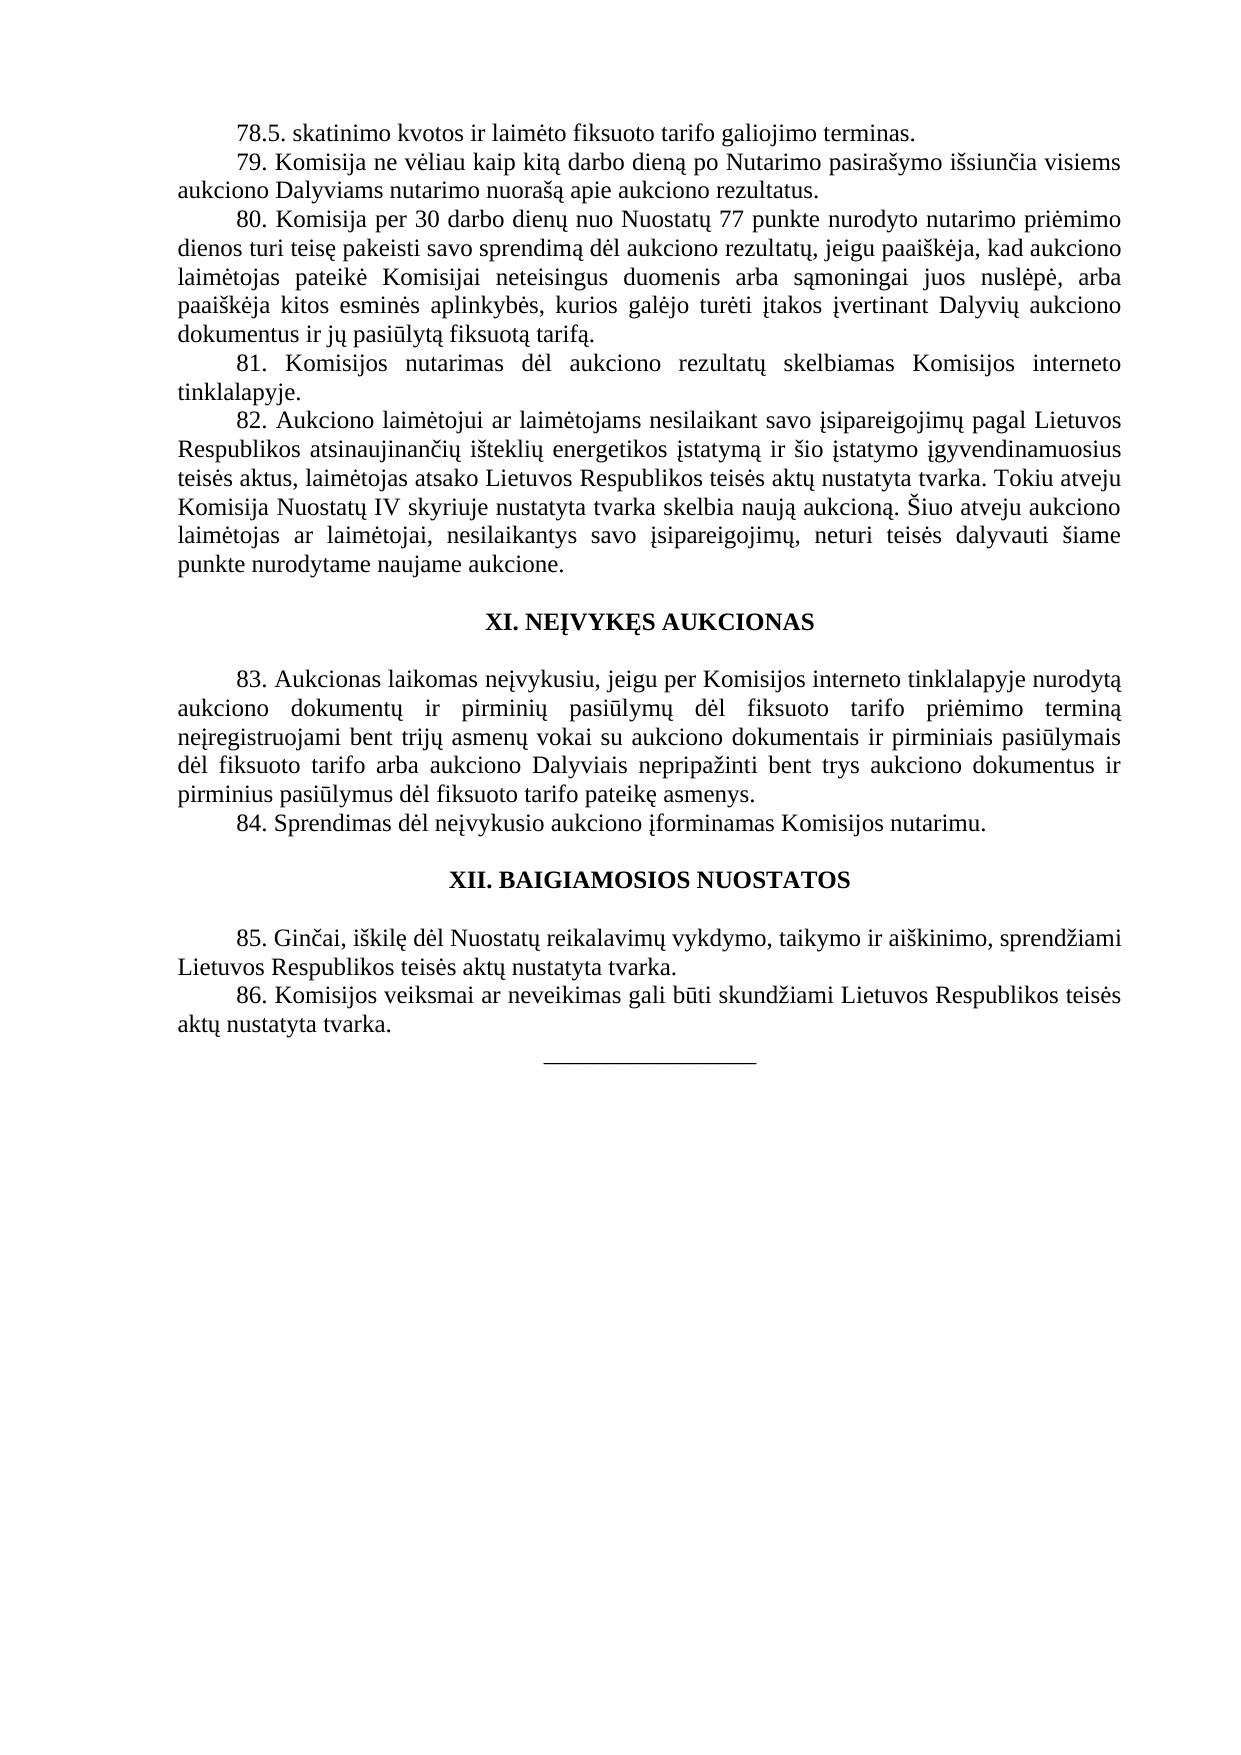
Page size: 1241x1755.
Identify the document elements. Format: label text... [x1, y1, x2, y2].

text 79. Komisija ne vėliau kaip kitą darbo dieną po Nutarimo pasirašymo išsiunčia visiems aukciono Dalyviams nutarimo nuorašą apie aukciono rezultatus. [177, 147, 1122, 204]
text XI. NEĮVYKĘS AUKCIONAS [177, 607, 1122, 636]
text 84. Sprendimas dėl neįvykusio aukciono įforminamas Komisijos nutarimu. [177, 808, 1122, 837]
text 80. Komisija per 30 darbo dienų nuo Nuostatų 77 punkte nurodyto nutarimo priėmimo dienos turi teisę pakeisti savo sprendimą dėl aukciono rezultatų, jeigu paaiškėja, kad aukciono laimėtojas pateikė Komisijai neteisingus duomenis arba sąmoningai juos nuslėpė, arba paaiškėja kitos esminės aplinkybės, kurios galėjo turėti įtakos įvertinant Dalyvių aukciono dokumentus ir jų pasiūlytą fiksuotą tarifą. [177, 204, 1122, 348]
text 83. Aukcionas laikomas neįvykusiu, jeigu per Komisijos interneto tinklalapyje nurodytą aukciono dokumentų ir pirminių pasiūlymų dėl fiksuoto tarifo priėmimo terminą neįregistruojami bent trijų asmenų vokai su aukciono dokumentais ir pirminiais pasiūlymais dėl fiksuoto tarifo arba aukciono Dalyviais nepripažinti bent trys aukciono dokumentus ir pirminius pasiūlymus dėl fiksuoto tarifo pateikę asmenys. [177, 664, 1122, 808]
text _________________ [177, 1038, 1122, 1067]
text 81. Komisijos nutarimas dėl aukciono rezultatų skelbiamas Komisijos interneto tinklalapyje. [177, 348, 1122, 406]
text XII. BAIGIAMOSIOS NUOSTATOS [177, 866, 1122, 894]
text 85. Ginčai, iškilę dėl Nuostatų reikalavimų vykdymo, taikymo ir aiškinimo, sprendžiami Lietuvos Respublikos teisės aktų nustatyta tvarka. [177, 923, 1122, 981]
text 78.5. skatinimo kvotos ir laimėto fiksuoto tarifo galiojimo terminas. [177, 118, 1122, 147]
text 86. Komisijos veiksmai ar neveikimas gali būti skundžiami Lietuvos Respublikos teisės aktų nustatyta tvarka. [177, 981, 1122, 1038]
text 82. Aukciono laimėtojui ar laimėtojams nesilaikant savo įsipareigojimų pagal Lietuvos Respublikos atsinaujinančių išteklių energetikos įstatymą ir šio įstatymo įgyvendinamuosius teisės aktus, laimėtojas atsako Lietuvos Respublikos teisės aktų nustatyta tvarka. Tokiu atveju Komisija Nuostatų IV skyriuje nustatyta tvarka skelbia naują aukcioną. Šiuo atveju aukciono laimėtojas ar laimėtojai, nesilaikantys savo įsipareigojimų, neturi teisės dalyvauti šiame punkte nurodytame naujame aukcione. [177, 406, 1122, 578]
